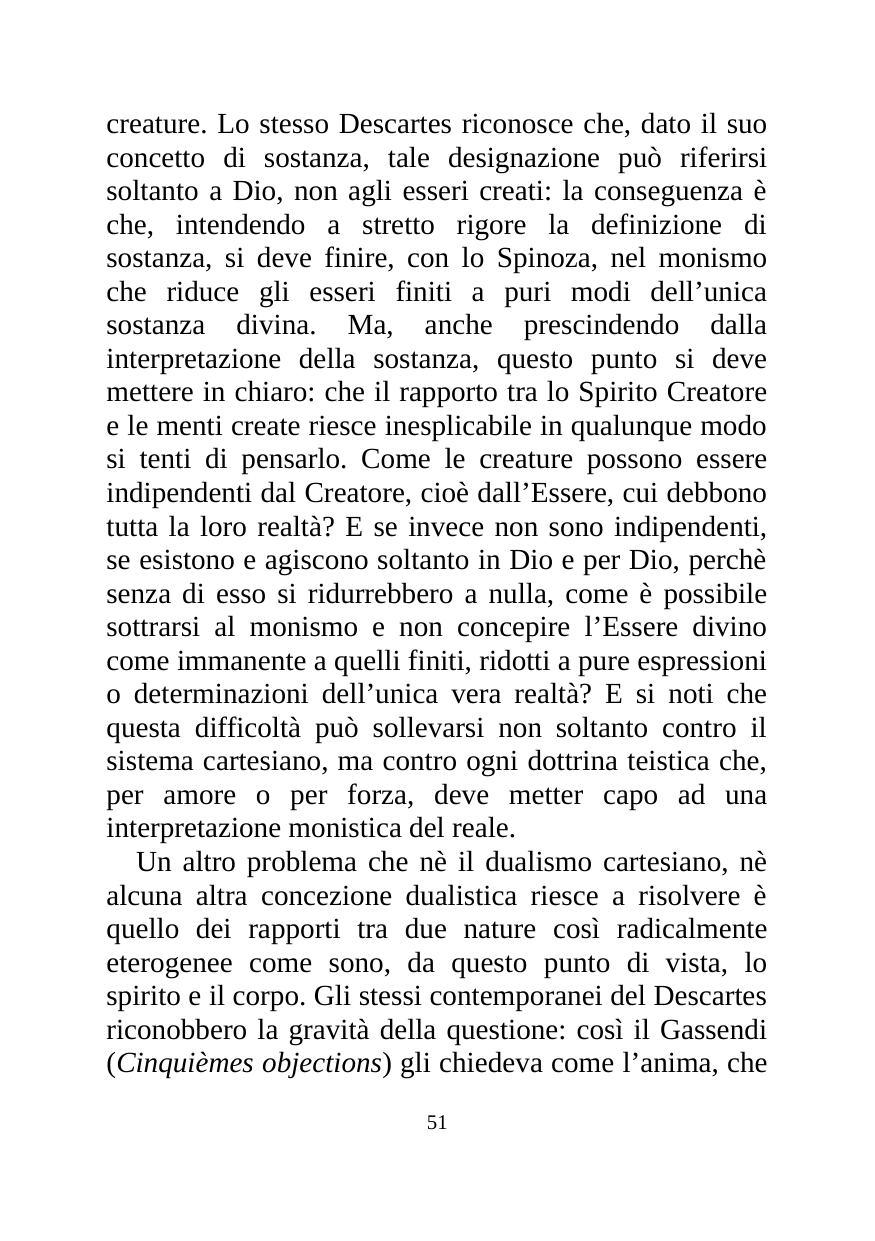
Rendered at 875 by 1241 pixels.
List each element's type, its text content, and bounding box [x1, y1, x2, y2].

text creature. Lo stesso Descartes riconosce che, dato il suo concetto di sostanza, tale designazione può riferirsi soltanto a Dio, non agli esseri creati: la conseguenza è che, intendendo a stretto rigore la definizione di sostanza, si deve finire, con lo Spinoza, nel monismo che riduce gli esseri finiti a puri modi dell’unica sostanza divina. Ma, anche prescindendo dalla interpretazione della sostanza, questo punto si deve mettere in chiaro: che il rapporto tra lo Spirito Creatore e le menti create riesce inesplicabile in qualunque modo si tenti di pensarlo. Come le creature possono essere indipendenti dal Creatore, cioè dall’Essere, cui debbono tutta la loro realtà? E se invece non sono indipendenti, se esistono e agiscono soltanto in Dio e per Dio, perchè senza di esso si ridurrebbero a nulla, come è possibile sottrarsi al monismo e non concepire l’Essere divino come immanente a quelli finiti, ridotti a pure espressioni o determinazioni dell’unica vera realtà? E si noti che questa difficoltà può sollevarsi non soltanto contro il sistema cartesiano, ma contro ogni dottrina teistica che, per amore o per forza, deve metter capo ad una interpretazione monistica del reale. [106, 106, 768, 844]
text Un altro problema che nè il dualismo cartesiano, nè alcuna altra concezione dualistica riesce a risolvere è quello dei rapporti tra due nature così radicalmente eterogenee come sono, da questo punto di vista, lo spirito e il corpo. Gli stessi contemporanei del Descartes riconobbero la gravità della questione: così il Gassendi (Cinquièmes objections) gli chiedeva come l’anima, che [106, 844, 768, 1079]
